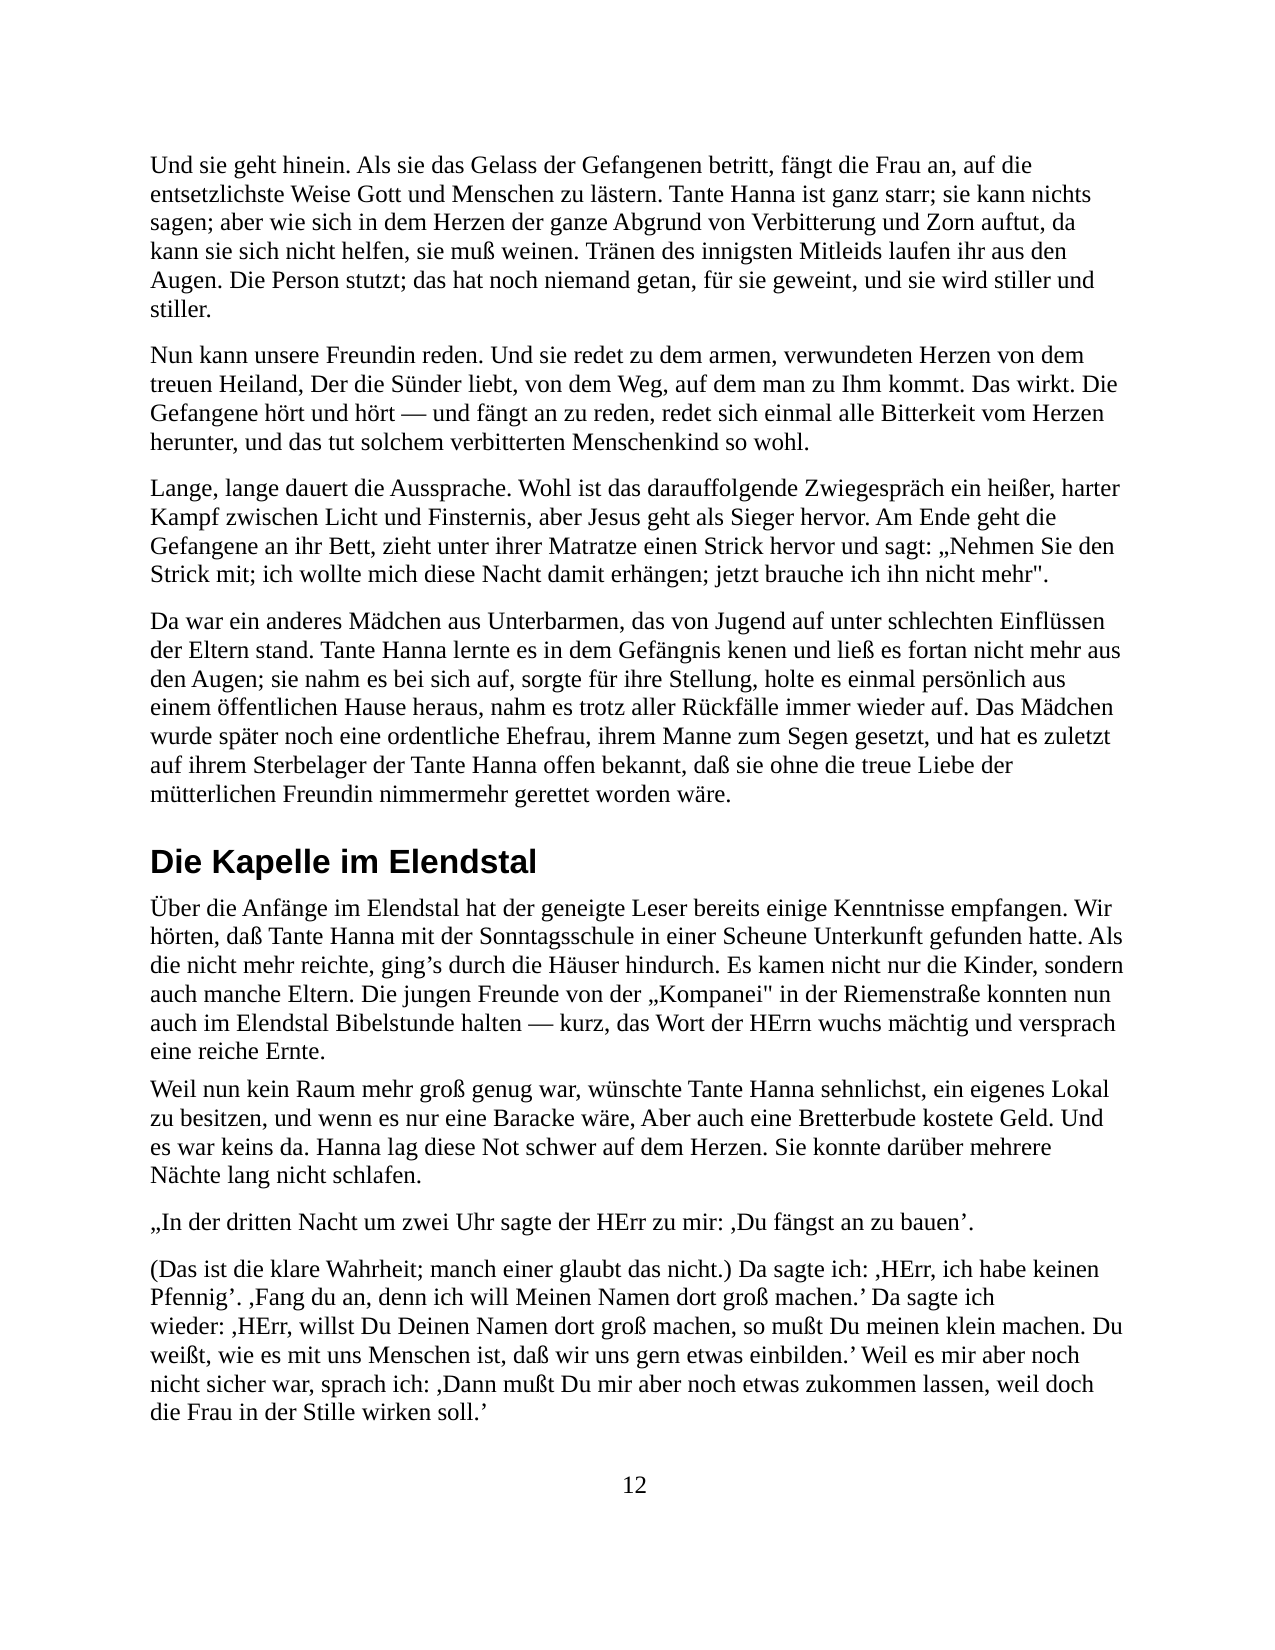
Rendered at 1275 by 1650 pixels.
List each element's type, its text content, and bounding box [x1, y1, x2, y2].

subtitle Die Kapelle im Elendstal [150, 841, 1125, 880]
text Lange, lange dauert die Aussprache. Wohl ist das darauffolgende Zwiegespräch ein heißer, harter Kampf zwischen Licht und Finsternis, aber Jesus geht als Sieger hervor. Am Ende geht die Gefangene an ihr Bett, zieht unter ihrer Matratze einen Strick hervor und sagt: „Nehmen Sie den Strick mit; ich wollte mich diese Nacht damit erhängen; jetzt brauche ich ihn nicht mehr". [150, 473, 1125, 588]
text „In der dritten Nacht um zwei Uhr sagte der HErr zu mir: ,Du fängst an zu bauen’. [150, 1207, 1125, 1236]
text Nun kann unsere Freundin reden. Und sie redet zu dem armen, verwundeten Herzen von dem treuen Heiland, Der die Sünder liebt, von dem Weg, auf dem man zu Ihm kommt. Das wirkt. Die Gefangene hört und hört — und fängt an zu reden, redet sich einmal alle Bitterkeit vom Herzen herunter, und das tut solchem verbitterten Menschenkind so wohl. [150, 340, 1125, 455]
text Da war ein anderes Mädchen aus Unterbarmen, das von Jugend auf unter schlechten Einflüssen der Eltern stand. Tante Hanna lernte es in dem Gefängnis kenen und ließ es fortan nicht mehr aus den Augen; sie nahm es bei sich auf, sorgte für ihre Stellung, holte es einmal persönlich aus einem öffentlichen Hause heraus, nahm es trotz aller Rückfälle immer wieder auf. Das Mädchen wurde später noch eine ordentliche Ehefrau, ihrem Manne zum Segen gesetzt, und hat es zuletzt auf ihrem Sterbelager der Tante Hanna offen bekannt, daß sie ohne die treue Liebe der mütterlichen Freundin nimmermehr gerettet worden wäre. [150, 606, 1125, 807]
text Und sie geht hinein. Als sie das Gelass der Gefangenen betritt, fängt die Frau an, auf die entsetzlichste Weise Gott und Menschen zu lästern. Tante Hanna ist ganz starr; sie kann nichts sagen; aber wie sich in dem Herzen der ganze Abgrund von Verbitterung und Zorn auftut, da kann sie sich nicht helfen, sie muß weinen. Tränen des innigsten Mitleids laufen ihr aus den Augen. Die Person stutzt; das hat noch niemand getan, für sie geweint, und sie wird stiller und stiller. [150, 150, 1125, 322]
text (Das ist die klare Wahrheit; manch einer glaubt das nicht.) Da sagte ich: ,HErr, ich habe keinen Pfennig’. ,Fang du an, denn ich will Meinen Namen dort groß machen.’ Da sagte ich wieder: ,HErr, willst Du Deinen Namen dort groß machen, so mußt Du meinen klein machen. Du weißt, wie es mit uns Menschen ist, daß wir uns gern etwas einbilden.’ Weil es mir aber noch nicht sicher war, sprach ich: ,Dann mußt Du mir aber noch etwas zukommen lassen, weil doch die Frau in der Stille wirken soll.’ [150, 1254, 1125, 1426]
text Weil nun kein Raum mehr groß genug war, wünschte Tante Hanna sehnlichst, ein eigenes Lokal zu besitzen, und wenn es nur eine Baracke wäre, Aber auch eine Bretterbude kostete Geld. Und es war keins da. Hanna lag diese Not schwer auf dem Herzen. Sie konnte darüber mehrere Nächte lang nicht schlafen. [150, 1074, 1125, 1189]
text Über die Anfänge im Elendstal hat der geneigte Leser bereits einige Kenntnisse empfangen. Wir hörten, daß Tante Hanna mit der Sonntagsschule in einer Scheune Unterkunft gefunden hatte. Als die nicht mehr reichte, ging’s durch die Häuser hindurch. Es kamen nicht nur die Kinder, sondern auch manche Eltern. Die jungen Freunde von der „Kompanei" in der Riemenstraße konnten nun auch im Elendstal Bibelstunde halten — kurz, das Wort der HErrn wuchs mächtig und versprach eine reiche Ernte. [150, 893, 1125, 1065]
